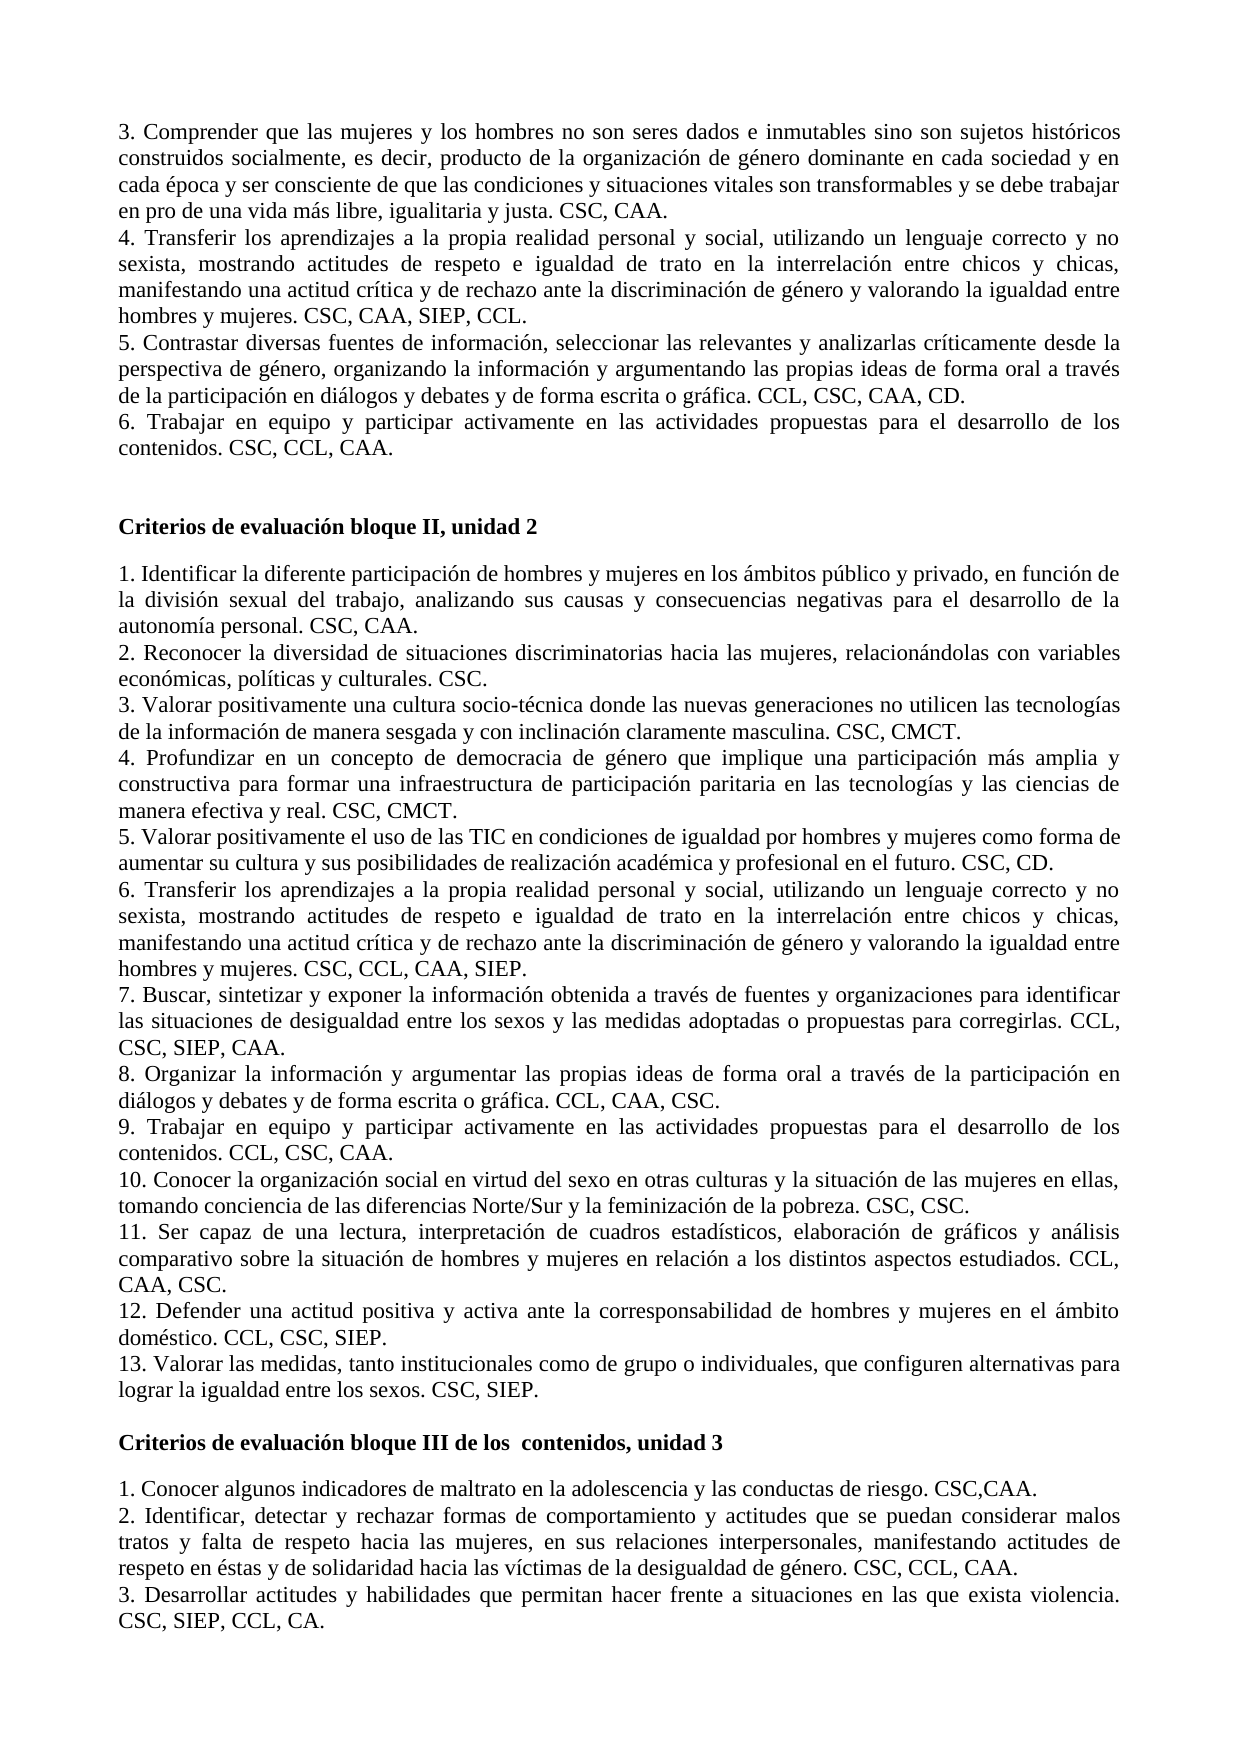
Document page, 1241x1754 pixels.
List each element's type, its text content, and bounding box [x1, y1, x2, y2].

text 10. Conocer la organización social en virtud del sexo en otras culturas y la situación de las mujeres en ellas, tomando conciencia de las diferencias Norte/Sur y la feminización de la pobreza. CSC, CSC. [118, 1166, 1122, 1218]
text 13. Valorar las medidas, tanto institucionales como de grupo o individuales, que configuren alternativas para lograr la igualdad entre los sexos. CSC, SIEP. [118, 1350, 1122, 1403]
text 12. Defender una actitud positiva y activa ante la corresponsabilidad de hombres y mujeres en el ámbito doméstico. CCL, CSC, SIEP. [118, 1297, 1122, 1350]
text 3. Desarrollar actitudes y habilidades que permitan hacer frente a situaciones en las que exista violencia. CSC, SIEP, CCL, CA. [118, 1581, 1122, 1633]
text 11. Ser capaz de una lectura, interpretación de cuadros estadísticos, elaboración de gráficos y análisis comparativo sobre la situación de hombres y mujeres en relación a los distintos aspectos estudiados. CCL, CAA, CSC. [118, 1218, 1122, 1297]
text 4. Transferir los aprendizajes a la propia realidad personal y social, utilizando un lenguaje correcto y no sexista, mostrando actitudes de respeto e igualdad de trato en la interrelación entre chicos y chicas, manifestando una actitud crítica y de rechazo ante la discriminación de género y valorando la igualdad entre hombres y mujeres. CSC, CAA, SIEP, CCL. [118, 223, 1122, 329]
text 1. Conocer algunos indicadores de maltrato en la adolescencia y las conductas de riesgo. CSC,CAA. [118, 1475, 1122, 1502]
text 5. Valorar positivamente el uso de las TIC en condiciones de igualdad por hombres y mujeres como forma de aumentar su cultura y sus posibilidades de realización académica y profesional en el futuro. CSC, CD. [118, 823, 1122, 876]
text 6. Trabajar en equipo y participar activamente en las actividades propuestas para el desarrollo de los contenidos. CSC, CCL, CAA. [118, 408, 1122, 461]
text 5. Contrastar diversas fuentes de información, seleccionar las relevantes y analizarlas críticamente desde la perspectiva de género, organizando la información y argumentando las propias ideas de forma oral a través de la participación en diálogos y debates y de forma escrita o gráfica. CCL, CSC, CAA, CD. [118, 329, 1122, 408]
text 3. Comprender que las mujeres y los hombres no son seres dados e inmutables sino son sujetos históricos construidos socialmente, es decir, producto de la organización de género dominante en cada sociedad y en cada época y ser consciente de que las condiciones y situaciones vitales son transformables y se debe trabajar en pro de una vida más libre, igualitaria y justa. CSC, CAA. [118, 118, 1122, 223]
text 3. Valorar positivamente una cultura socio-técnica donde las nuevas generaciones no utilicen las tecnologías de la información de manera sesgada y con inclinación claramente masculina. CSC, CMCT. [118, 691, 1122, 744]
text 6. Transferir los aprendizajes a la propia realidad personal y social, utilizando un lenguaje correcto y no sexista, mostrando actitudes de respeto e igualdad de trato en la interrelación entre chicos y chicas, manifestando una actitud crítica y de rechazo ante la discriminación de género y valorando la igualdad entre hombres y mujeres. CSC, CCL, CAA, SIEP. [118, 876, 1122, 981]
text 4. Profundizar en un concepto de democracia de género que implique una participación más amplia y constructiva para formar una infraestructura de participación paritaria en las tecnologías y las ciencias de manera efectiva y real. CSC, CMCT. [118, 744, 1122, 823]
text 8. Organizar la información y argumentar las propias ideas de forma oral a través de la participación en diálogos y debates y de forma escrita o gráfica. CCL, CAA, CSC. [118, 1060, 1122, 1113]
text 9. Trabajar en equipo y participar activamente en las actividades propuestas para el desarrollo de los contenidos. CCL, CSC, CAA. [118, 1113, 1122, 1166]
text 2. Identificar, detectar y rechazar formas de comportamiento y actitudes que se puedan considerar malos tratos y falta de respeto hacia las mujeres, en sus relaciones interpersonales, manifestando actitudes de respeto en éstas y de solidaridad hacia las víctimas de la desigualdad de género. CSC, CCL, CAA. [118, 1502, 1122, 1581]
text 2. Reconocer la diversidad de situaciones discriminatorias hacia las mujeres, relacionándolas con variables económicas, políticas y culturales. CSC. [118, 639, 1122, 691]
text Criterios de evaluación bloque II, unidad 2 [118, 513, 1122, 540]
text 1. Identificar la diferente participación de hombres y mujeres en los ámbitos público y privado, en función de la división sexual del trabajo, analizando sus causas y consecuencias negativas para el desarrollo de la autonomía personal. CSC, CAA. [118, 559, 1122, 639]
text Criterios de evaluación bloque III de los contenidos, unidad 3 [118, 1429, 1122, 1456]
text 7. Buscar, sintetizar y exponer la información obtenida a través de fuentes y organizaciones para identificar las situaciones de desigualdad entre los sexos y las medidas adoptadas o propuestas para corregirlas. CCL, CSC, SIEP, CAA. [118, 981, 1122, 1060]
